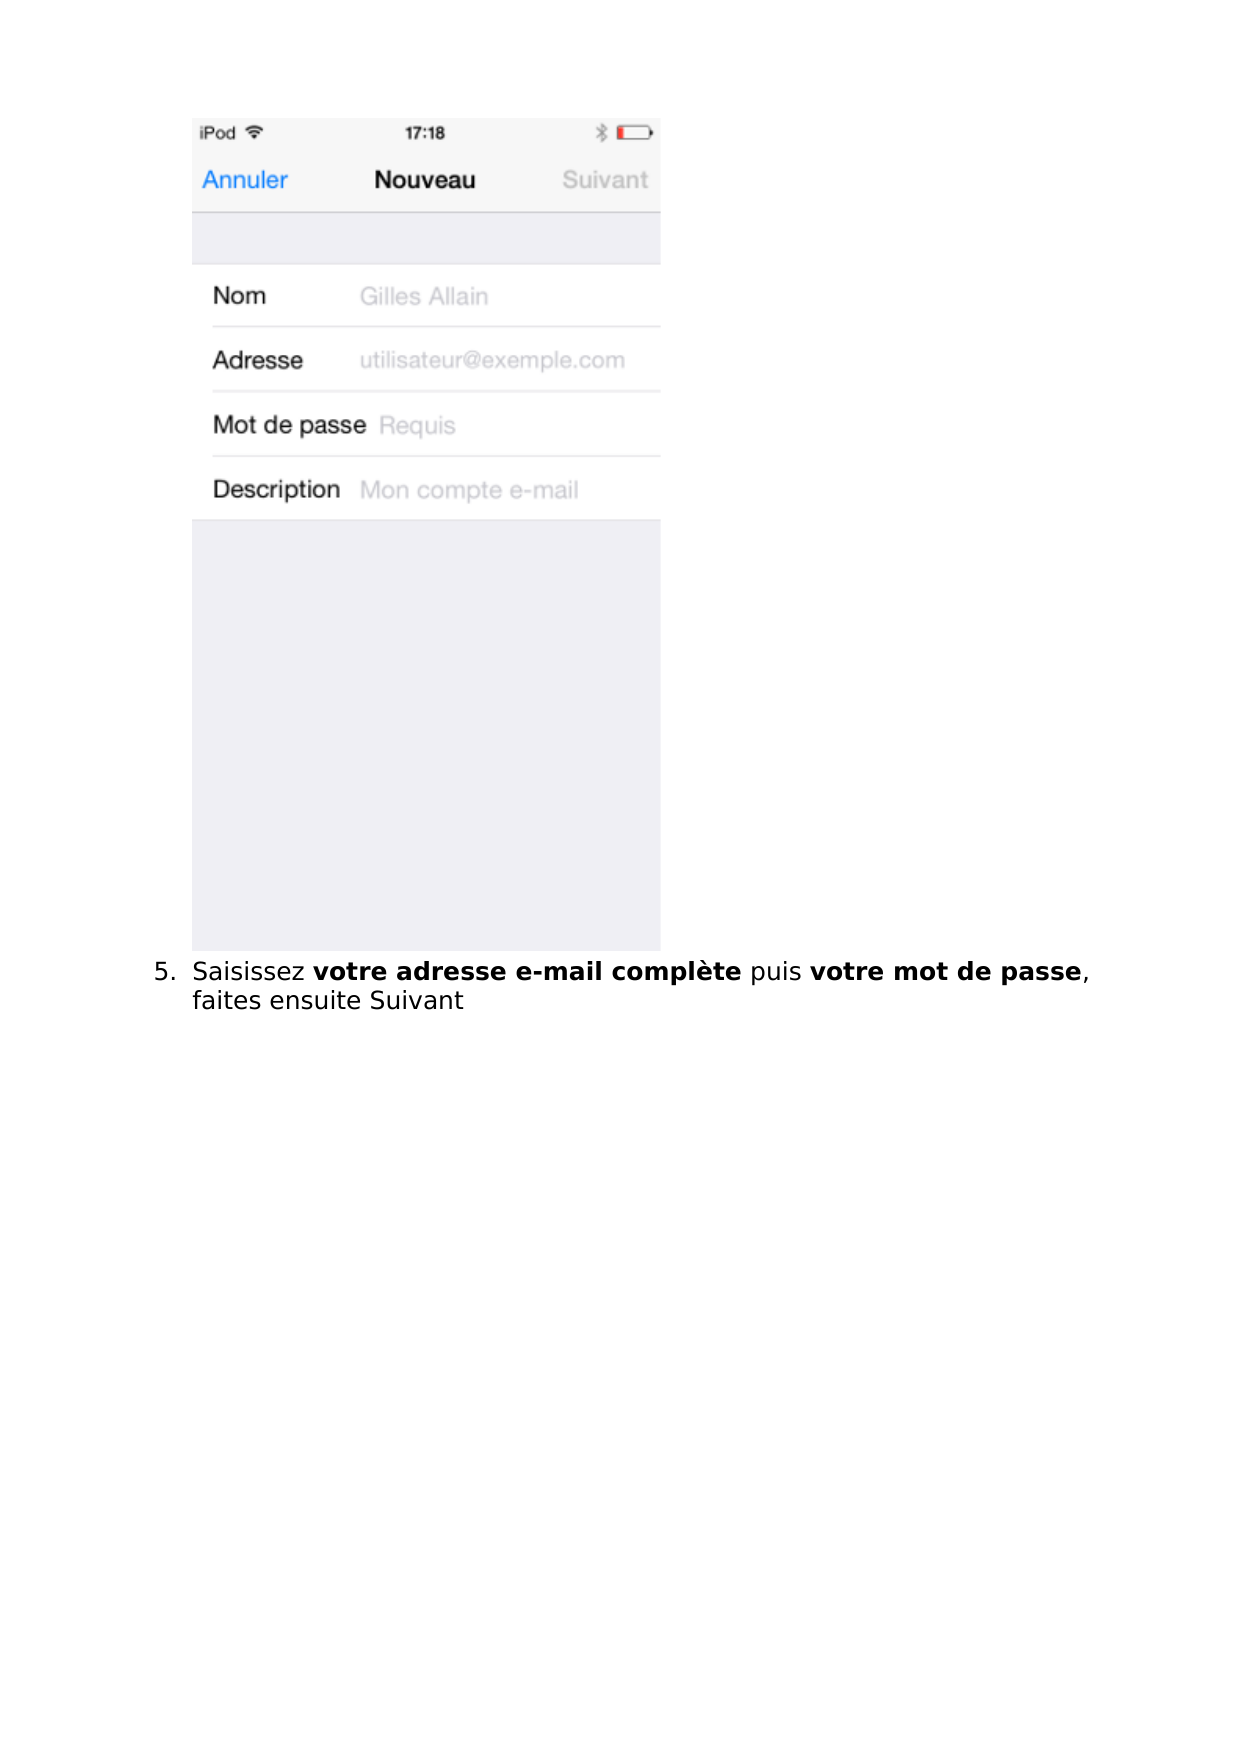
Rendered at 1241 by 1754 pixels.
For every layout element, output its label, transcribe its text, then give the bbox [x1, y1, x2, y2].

list [177, 118, 1122, 957]
list Saisissez votre adresse e-mail complète puis votre mot de passe, faites ensuite Suivant [177, 957, 1122, 1015]
picture [192, 118, 661, 951]
